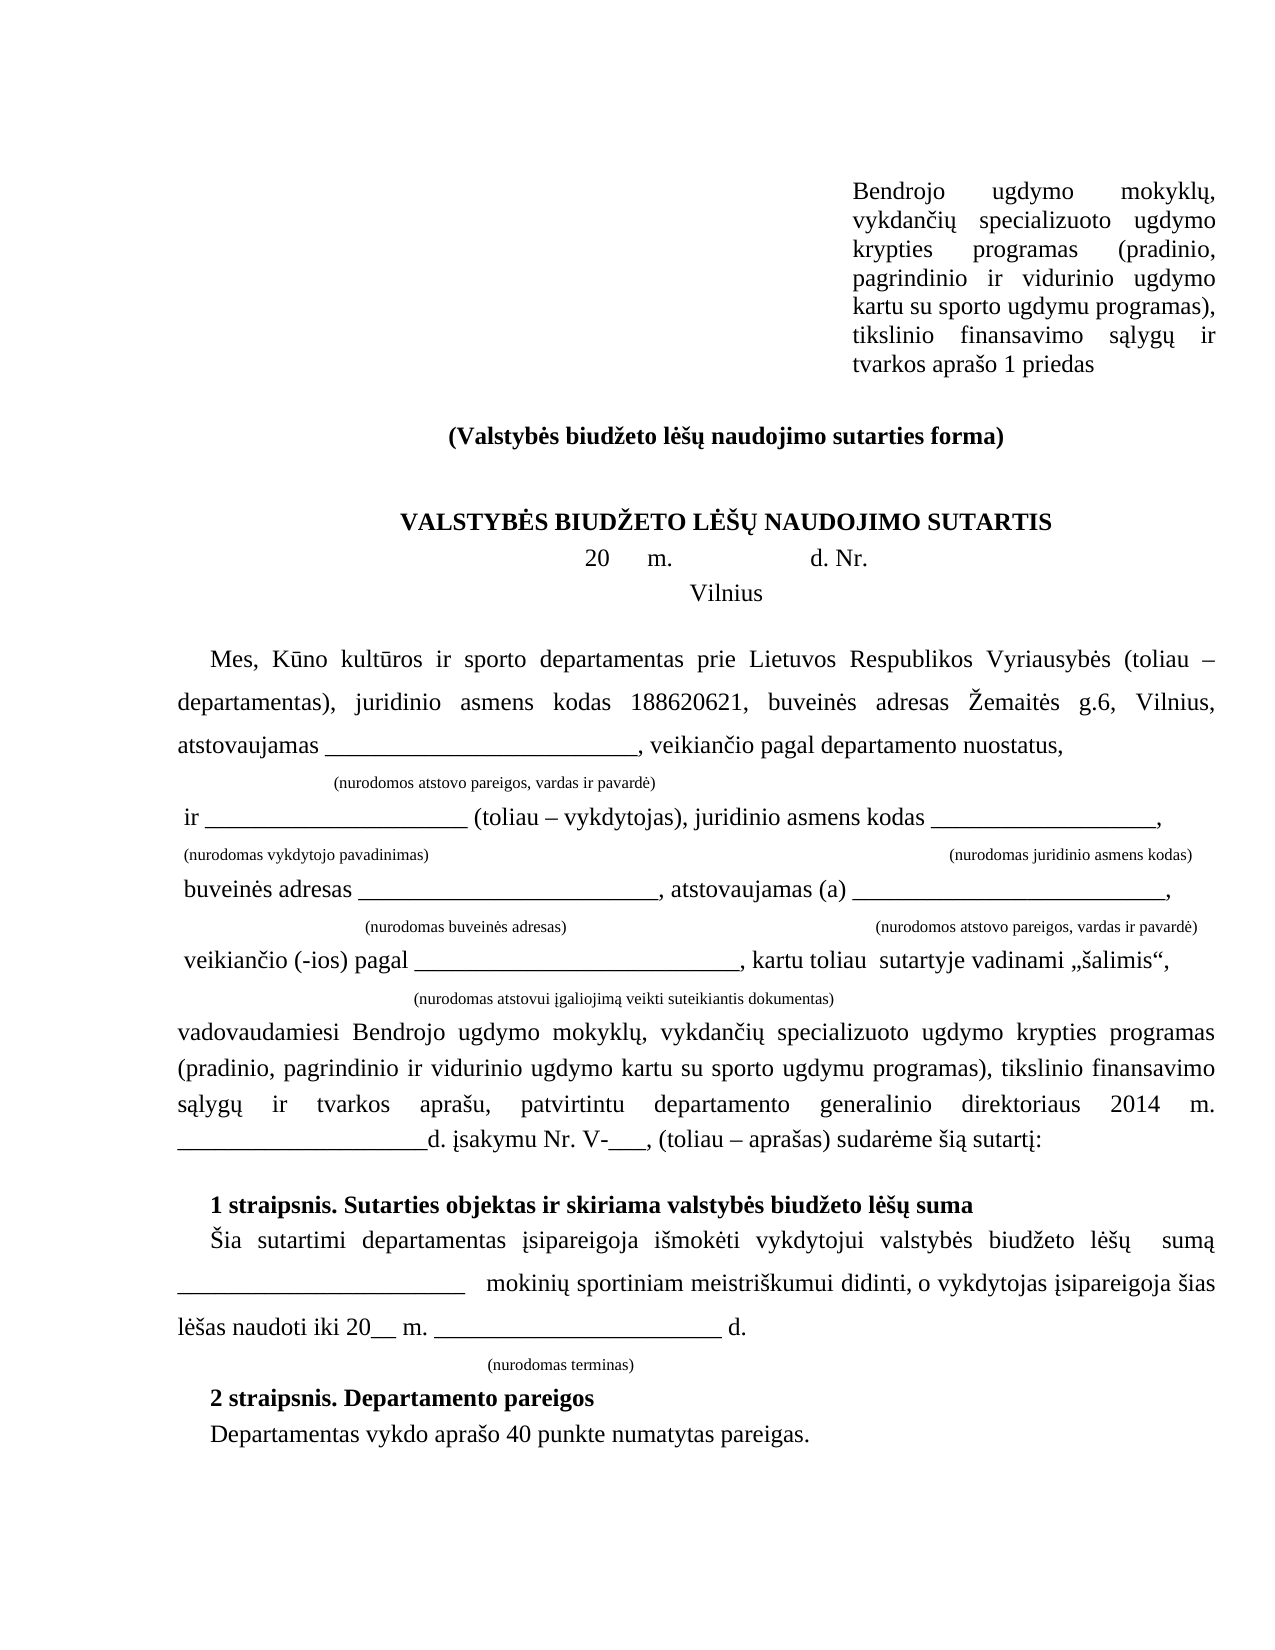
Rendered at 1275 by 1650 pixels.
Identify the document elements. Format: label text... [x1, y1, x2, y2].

text buveinės adresas ________________________, atstovaujamas (a) _________________________, [177, 874, 1216, 902]
text 20 m. d. Nr. [177, 543, 1216, 571]
text Vilnius [177, 578, 1216, 607]
text Šia sutartimi departamentas įsipareigoja išmokėti vykdytojui valstybės biudžeto lėšų sumą _______________________ mokinių sportiniam meistriškumui didinti, o vykdytojas įsipareigoja šias lėšas naudoti iki 20__ m. _______________________ d. [177, 1225, 1216, 1340]
text 2 straipsnis. Departamento pareigos [177, 1383, 1216, 1412]
text veikiančio (-ios) pagal __________________________, kartu toliau sutartyje vadinami „šalimis“, [177, 946, 1216, 974]
text VALSTYBĖS BIUDŽETO LĖŠŲ NAUDOJIMO SUTARTIS [177, 507, 1216, 536]
text (Valstybės biudžeto lėšų naudojimo sutarties forma) [177, 421, 1216, 449]
text Bendrojo ugdymo mokyklų, vykdančių specializuoto ugdymo krypties programas (pradinio, pagrindinio ir vidurinio ugdymo kartu su sporto ugdymu programas), tikslinio finansavimo sąlygų ir tvarkos aprašo 1 priedas [852, 176, 1216, 378]
text (nurodomas vykdytojo pavadinimas) (nurodomas juridinio asmens kodas) [177, 845, 1216, 864]
text (nurodomas terminas) [177, 1355, 1216, 1374]
text vadovaudamiesi Bendrojo ugdymo mokyklų, vykdančių specializuoto ugdymo krypties programas (pradinio, pagrindinio ir vidurinio ugdymo kartu su sporto ugdymu programas), tikslinio finansavimo sąlygų ir tvarkos aprašu, patvirtintu departamento generalinio direktoriaus 2014 m. ____________________d. įsakymu Nr. V-___, (toliau – aprašas) sudarėme šią sutartį: [177, 1017, 1216, 1153]
text (nurodomos atstovo pareigos, vardas ir pavardė) [177, 773, 1216, 792]
text 1 straipsnis. Sutarties objektas ir skiriama valstybės biudžeto lėšų suma [177, 1190, 1216, 1218]
text Departamentas vykdo aprašo 40 punkte numatytas pareigas. [177, 1419, 1216, 1448]
text (nurodomas buveinės adresas) (nurodomos atstovo pareigos, vardas ir pavardė) [177, 917, 1216, 936]
text Mes, Kūno kultūros ir sporto departamentas prie Lietuvos Respublikos Vyriausybės (toliau – departamentas), juridinio asmens kodas 188620621, buveinės adresas Žemaitės g.6, Vilnius, atstovaujamas _________________________, veikiančio pagal departamento nuostatus, [177, 644, 1216, 759]
text (nurodomas atstovui įgaliojimą veikti suteikiantis dokumentas) [177, 989, 1216, 1008]
text ir _____________________ (toliau – vykdytojas), juridinio asmens kodas __________________, [177, 802, 1216, 831]
